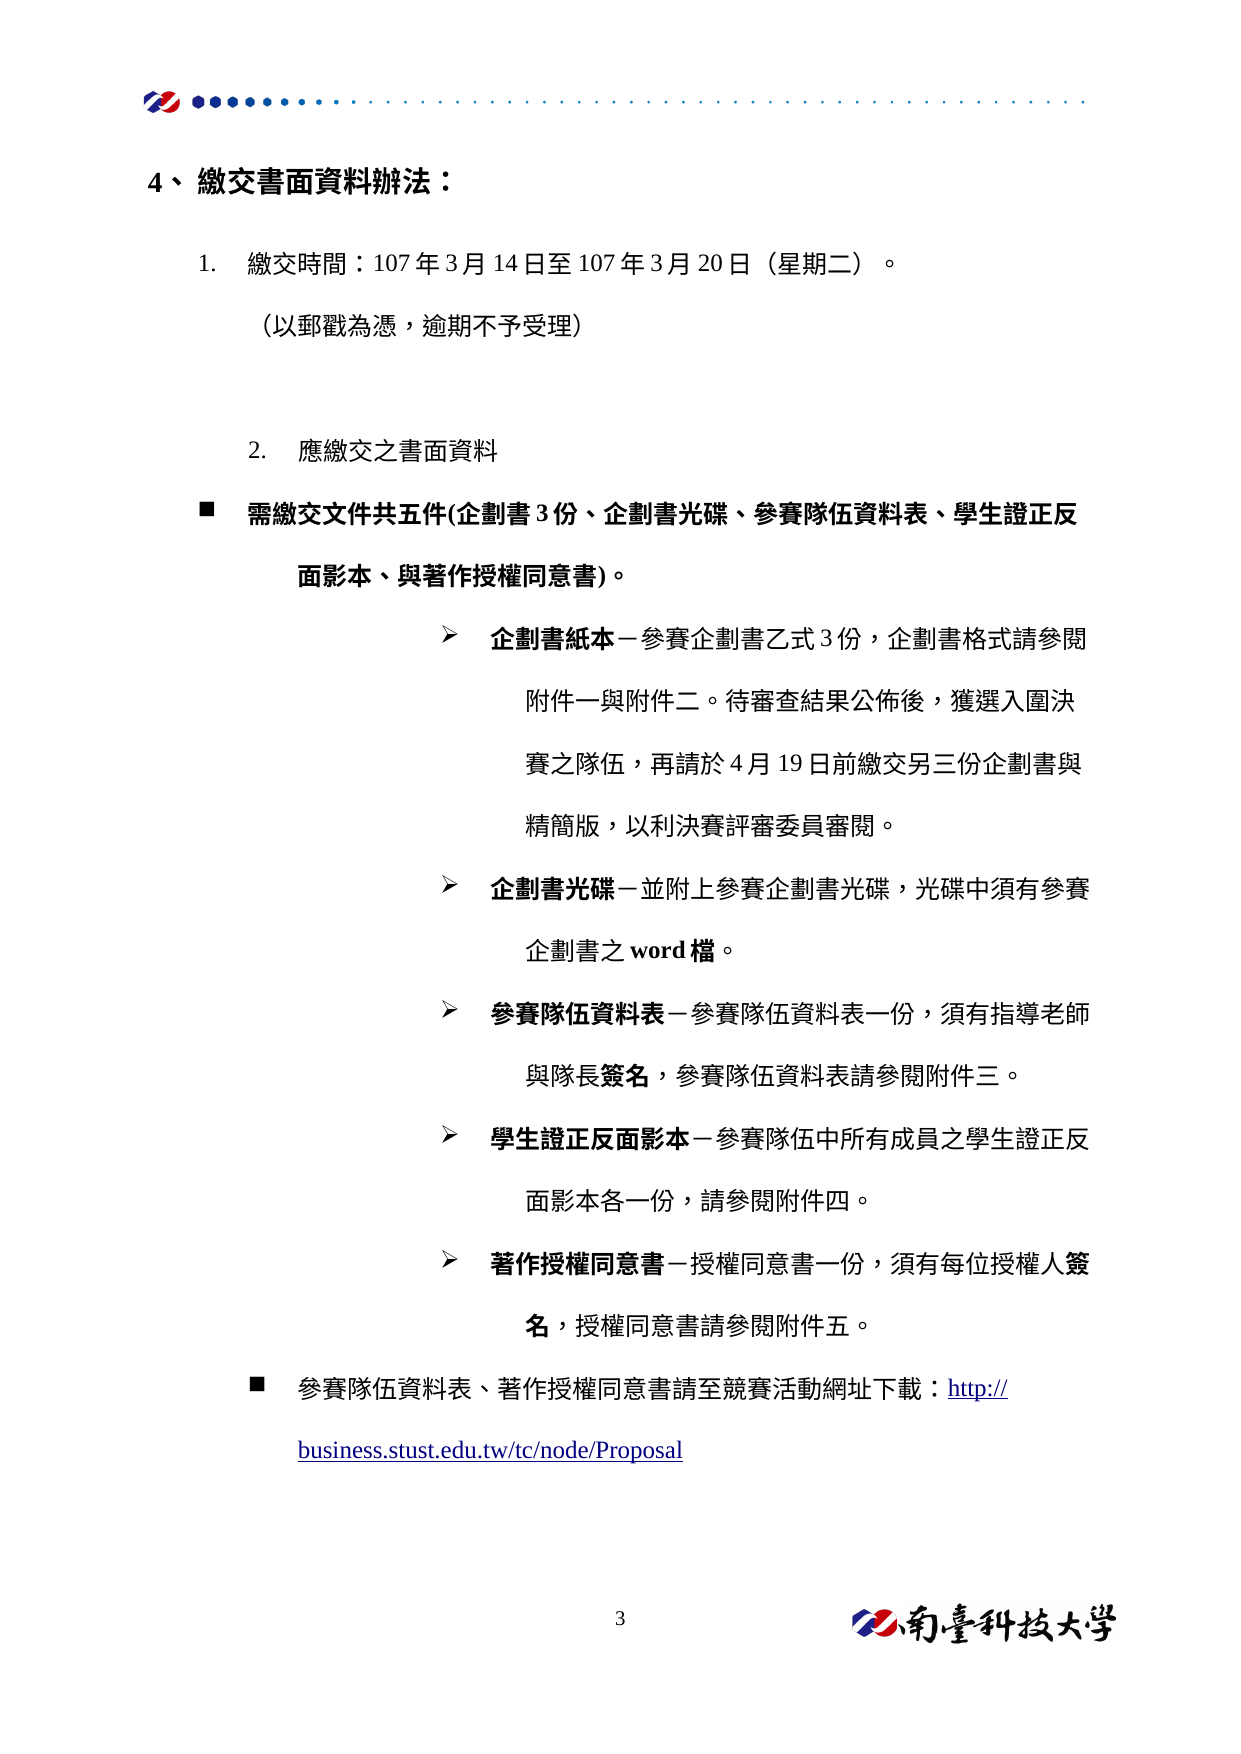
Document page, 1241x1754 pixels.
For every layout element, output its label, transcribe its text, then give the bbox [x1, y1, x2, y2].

list 著作授權同意書－授權同意書一份，須有每位授權人簽名，授權同意書請參閱附件五。 [440, 1221, 1092, 1346]
list 需繳交文件共五件(企劃書3份、企劃書光碟、參賽隊伍資料表、學生證正反面影本、與著作授權同意書)。 [197, 471, 1092, 596]
list 繳交時間：107年3月14日至107年3月20日（星期二）。 [198, 221, 1092, 283]
list 參賽隊伍資料表、著作授權同意書請至競賽活動網址下載：http://business.stust.edu.tw/tc/node/Proposal [248, 1346, 1092, 1471]
list 應繳交之書面資料 [248, 408, 1092, 471]
list 繳交書面資料辦法： [148, 158, 1092, 201]
list 企劃書紙本－參賽企劃書乙式3份，企劃書格式請參閱附件一與附件二。待審查結果公佈後，獲選入圍決賽之隊伍，再請於4月19日前繳交另三份企劃書與精簡版，以利決賽評審委員審閱。 [440, 596, 1092, 846]
text （以郵戳為憑，逾期不予受理） [248, 283, 1092, 346]
list 企劃書光碟－並附上參賽企劃書光碟，光碟中須有參賽企劃書之word檔。 [440, 846, 1092, 971]
list 學生證正反面影本－參賽隊伍中所有成員之學生證正反面影本各一份，請參閱附件四。 [440, 1096, 1092, 1221]
list 參賽隊伍資料表－參賽隊伍資料表一份，須有指導老師與隊長簽名，參賽隊伍資料表請參閱附件三。 [440, 971, 1092, 1096]
